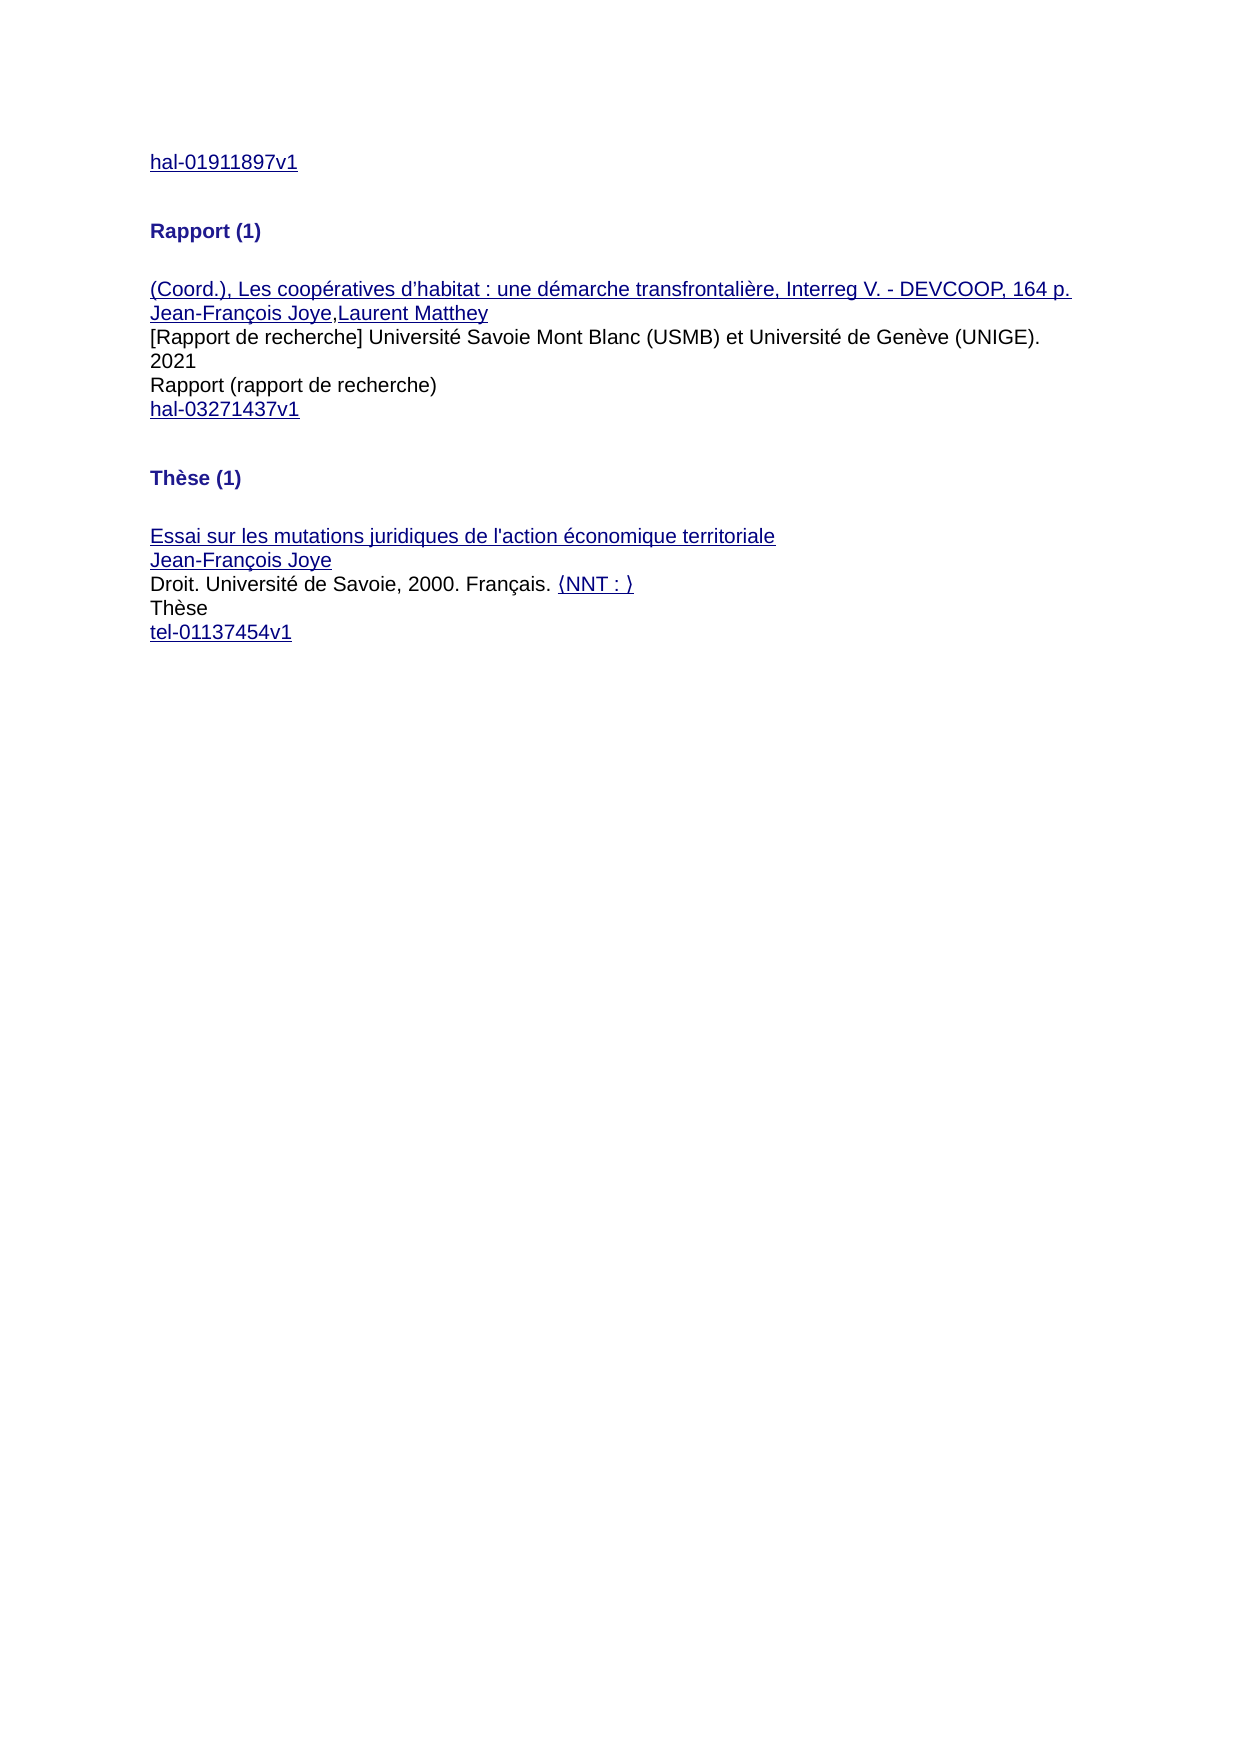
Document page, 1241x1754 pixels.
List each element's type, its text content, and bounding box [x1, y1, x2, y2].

table_cell hal-01911897v1 [150, 150, 1090, 174]
subtitle Thèse (1) [150, 466, 1090, 489]
table_header Essai sur les mutations juridiques de l'action économique territoriale Jean-François Joye Droit. Université de Savoie, 2000. Français. ⟨NNT : ⟩ Thèse tel-01137454v1 [150, 524, 1090, 644]
table_header (Coord.), Les coopératives d’habitat : une démarche transfrontalière, Interreg V. - DEVCOOP, 164 p. Jean-François Joye,Laurent Matthey [Rapport de recherche] Université Savoie Mont Blanc (USMB) et Université de Genève (UNIGE). 2021 Rapport (rapport de recherche) hal-03271437v1 [150, 277, 1090, 421]
subtitle Rapport (1) [150, 219, 1090, 243]
